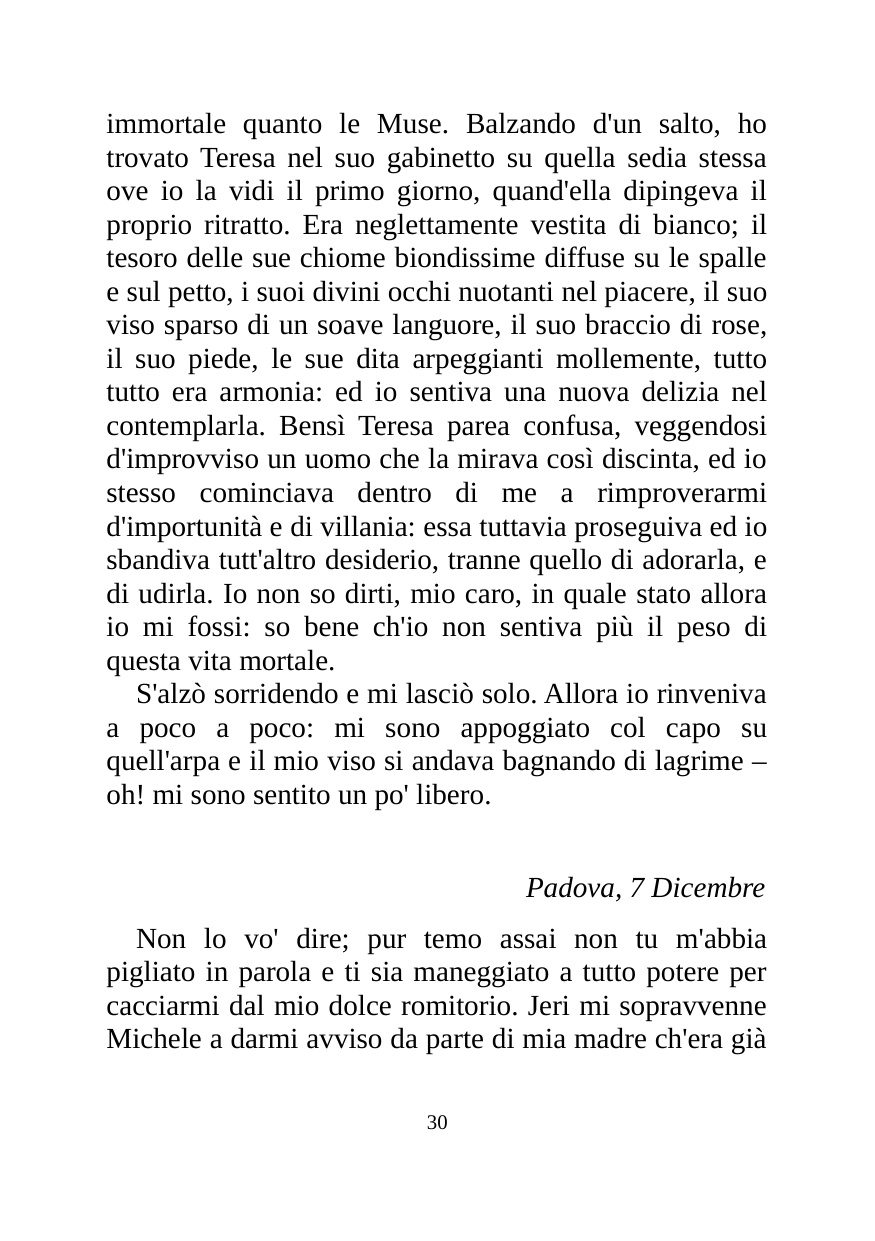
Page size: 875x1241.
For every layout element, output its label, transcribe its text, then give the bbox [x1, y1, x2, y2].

text Non lo vo' dire; pur temo assai non tu m'abbia pigliato in parola e ti sia maneggiato a tutto potere per cacciarmi dal mio dolce romitorio. Jeri mi sopravvenne Michele a darmi avviso da parte di mia madre ch'era già [106, 921, 768, 1055]
text S'alzò sorridendo e mi lasciò solo. Allora io rinveniva a poco a poco: mi sono appoggiato col capo su quell'arpa e il mio viso si andava bagnando di lagrime – oh! mi sono sentito un po' libero. [106, 676, 768, 811]
text Padova, 7 Dicembre [106, 870, 768, 903]
text immortale quanto le Muse. Balzando d'un salto, ho trovato Teresa nel suo gabinetto su quella sedia stessa ove io la vidi il primo giorno, quand'ella dipingeva il proprio ritratto. Era neglettamente vestita di bianco; il tesoro delle sue chiome biondissime diffuse su le spalle e sul petto, i suoi divini occhi nuotanti nel piacere, il suo viso sparso di un soave languore, il suo braccio di rose, il suo piede, le sue dita arpeggianti mollemente, tutto tutto era armonia: ed io sentiva una nuova delizia nel contemplarla. Bensì Teresa parea confusa, veggendosi d'improvviso un uomo che la mirava così discinta, ed io stesso cominciava dentro di me a rimproverarmi d'importunità e di villania: essa tuttavia proseguiva ed io sbandiva tutt'altro desiderio, tranne quello di adorarla, e di udirla. Io non so dirti, mio caro, in quale stato allora io mi fossi: so bene ch'io non sentiva più il peso di questa vita mortale. [106, 106, 768, 676]
